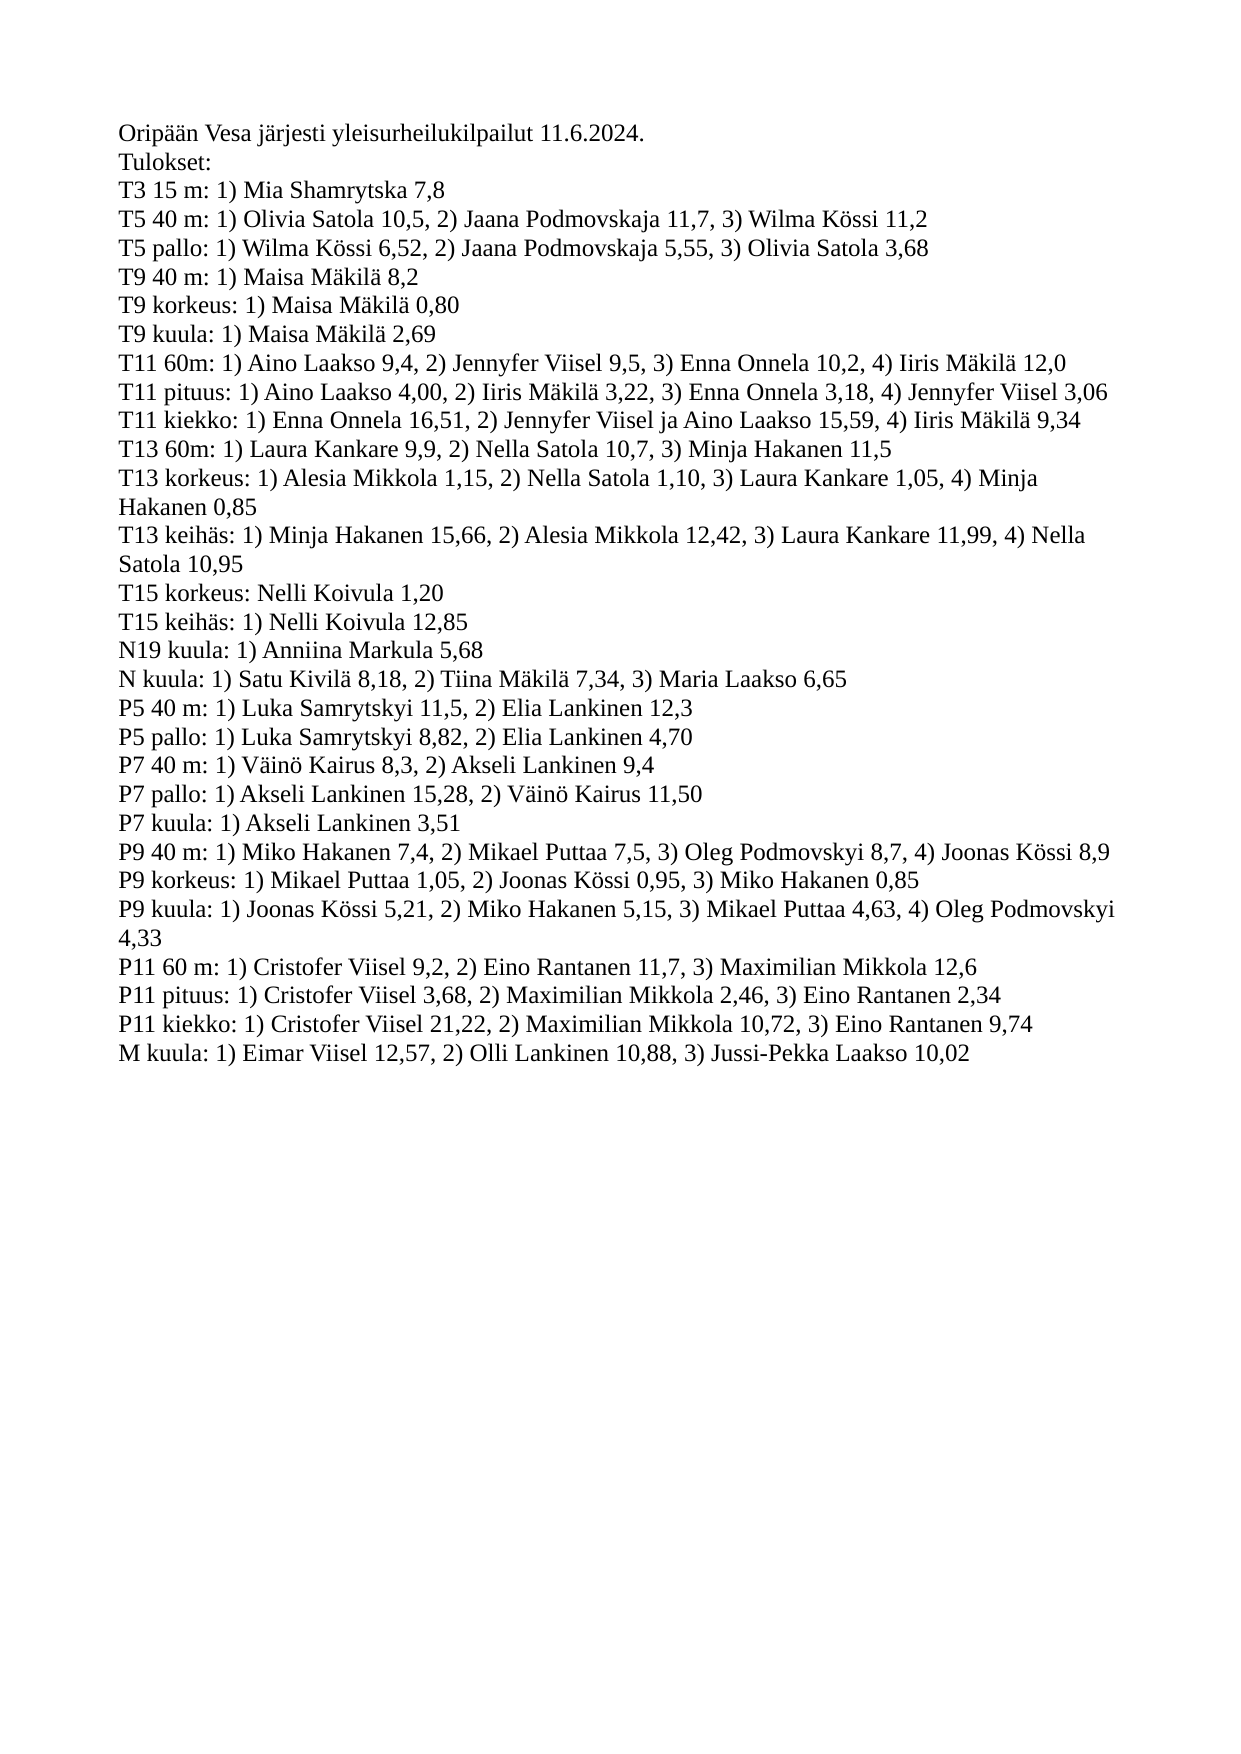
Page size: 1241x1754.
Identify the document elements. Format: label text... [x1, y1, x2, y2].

text N19 kuula: 1) Anniina Markula 5,68 [118, 636, 1122, 664]
text T11 pituus: 1) Aino Laakso 4,00, 2) Iiris Mäkilä 3,22, 3) Enna Onnela 3,18, 4) Jennyfer Viisel 3,06 T11 kiekko: 1) Enna Onnela 16,51, 2) Jennyfer Viisel ja Aino Laakso 15,59, 4) Iiris Mäkilä 9,34 T13 60m: 1) Laura Kankare 9,9, 2) Nella Satola 10,7, 3) Minja Hakanen 11,5 T13 korkeus: 1) Alesia Mikkola 1,15, 2) Nella Satola 1,10, 3) Laura Kankare 1,05, 4) Minja Hakanen 0,85 [118, 377, 1122, 521]
text P9 kuula: 1) Joonas Kössi 5,21, 2) Miko Hakanen 5,15, 3) Mikael Puttaa 4,63, 4) Oleg Podmovskyi 4,33 [118, 894, 1122, 952]
text P9 korkeus: 1) Mikael Puttaa 1,05, 2) Joonas Kössi 0,95, 3) Miko Hakanen 0,85 [118, 866, 1122, 894]
text T5 40 m: 1) Olivia Satola 10,5, 2) Jaana Podmovskaja 11,7, 3) Wilma Kössi 11,2 [118, 204, 1122, 233]
text Tulokset: T3 15 m: 1) Mia Shamrytska 7,8 [118, 147, 1122, 204]
text T15 korkeus: Nelli Koivula 1,20 [118, 578, 1122, 607]
text T15 keihäs: 1) Nelli Koivula 12,85 [118, 607, 1122, 636]
text T11 60m: 1) Aino Laakso 9,4, 2) Jennyfer Viisel 9,5, 3) Enna Onnela 10,2, 4) Iiris Mäkilä 12,0 [118, 348, 1122, 377]
text M kuula: 1) Eimar Viisel 12,57, 2) Olli Lankinen 10,88, 3) Jussi-Pekka Laakso 10,02 [118, 1038, 1122, 1067]
text P7 kuula: 1) Akseli Lankinen 3,51 [118, 808, 1122, 837]
text P11 kiekko: 1) Cristofer Viisel 21,22, 2) Maximilian Mikkola 10,72, 3) Eino Rantanen 9,74 [118, 1009, 1122, 1038]
text N kuula: 1) Satu Kivilä 8,18, 2) Tiina Mäkilä 7,34, 3) Maria Laakso 6,65 [118, 664, 1122, 693]
text P5 40 m: 1) Luka Samrytskyi 11,5, 2) Elia Lankinen 12,3 P5 pallo: 1) Luka Samrytskyi 8,82, 2) Elia Lankinen 4,70 [118, 693, 1122, 751]
text T5 pallo: 1) Wilma Kössi 6,52, 2) Jaana Podmovskaja 5,55, 3) Olivia Satola 3,68 T9 40 m: 1) Maisa Mäkilä 8,2 T9 korkeus: 1) Maisa Mäkilä 0,80 T9 kuula: 1) Maisa Mäkilä 2,69 [118, 233, 1122, 348]
text P7 pallo: 1) Akseli Lankinen 15,28, 2) Väinö Kairus 11,50 [118, 779, 1122, 808]
text Oripään Vesa järjesti yleisurheilukilpailut 11.6.2024. [118, 118, 1122, 147]
text P7 40 m: 1) Väinö Kairus 8,3, 2) Akseli Lankinen 9,4 [118, 751, 1122, 779]
text T13 keihäs: 1) Minja Hakanen 15,66, 2) Alesia Mikkola 12,42, 3) Laura Kankare 11,99, 4) Nella Satola 10,95 [118, 521, 1122, 578]
text P9 40 m: 1) Miko Hakanen 7,4, 2) Mikael Puttaa 7,5, 3) Oleg Podmovskyi 8,7, 4) Joonas Kössi 8,9 [118, 837, 1122, 866]
text P11 60 m: 1) Cristofer Viisel 9,2, 2) Eino Rantanen 11,7, 3) Maximilian Mikkola 12,6 P11 pituus: 1) Cristofer Viisel 3,68, 2) Maximilian Mikkola 2,46, 3) Eino Rantanen 2,34 [118, 952, 1122, 1009]
